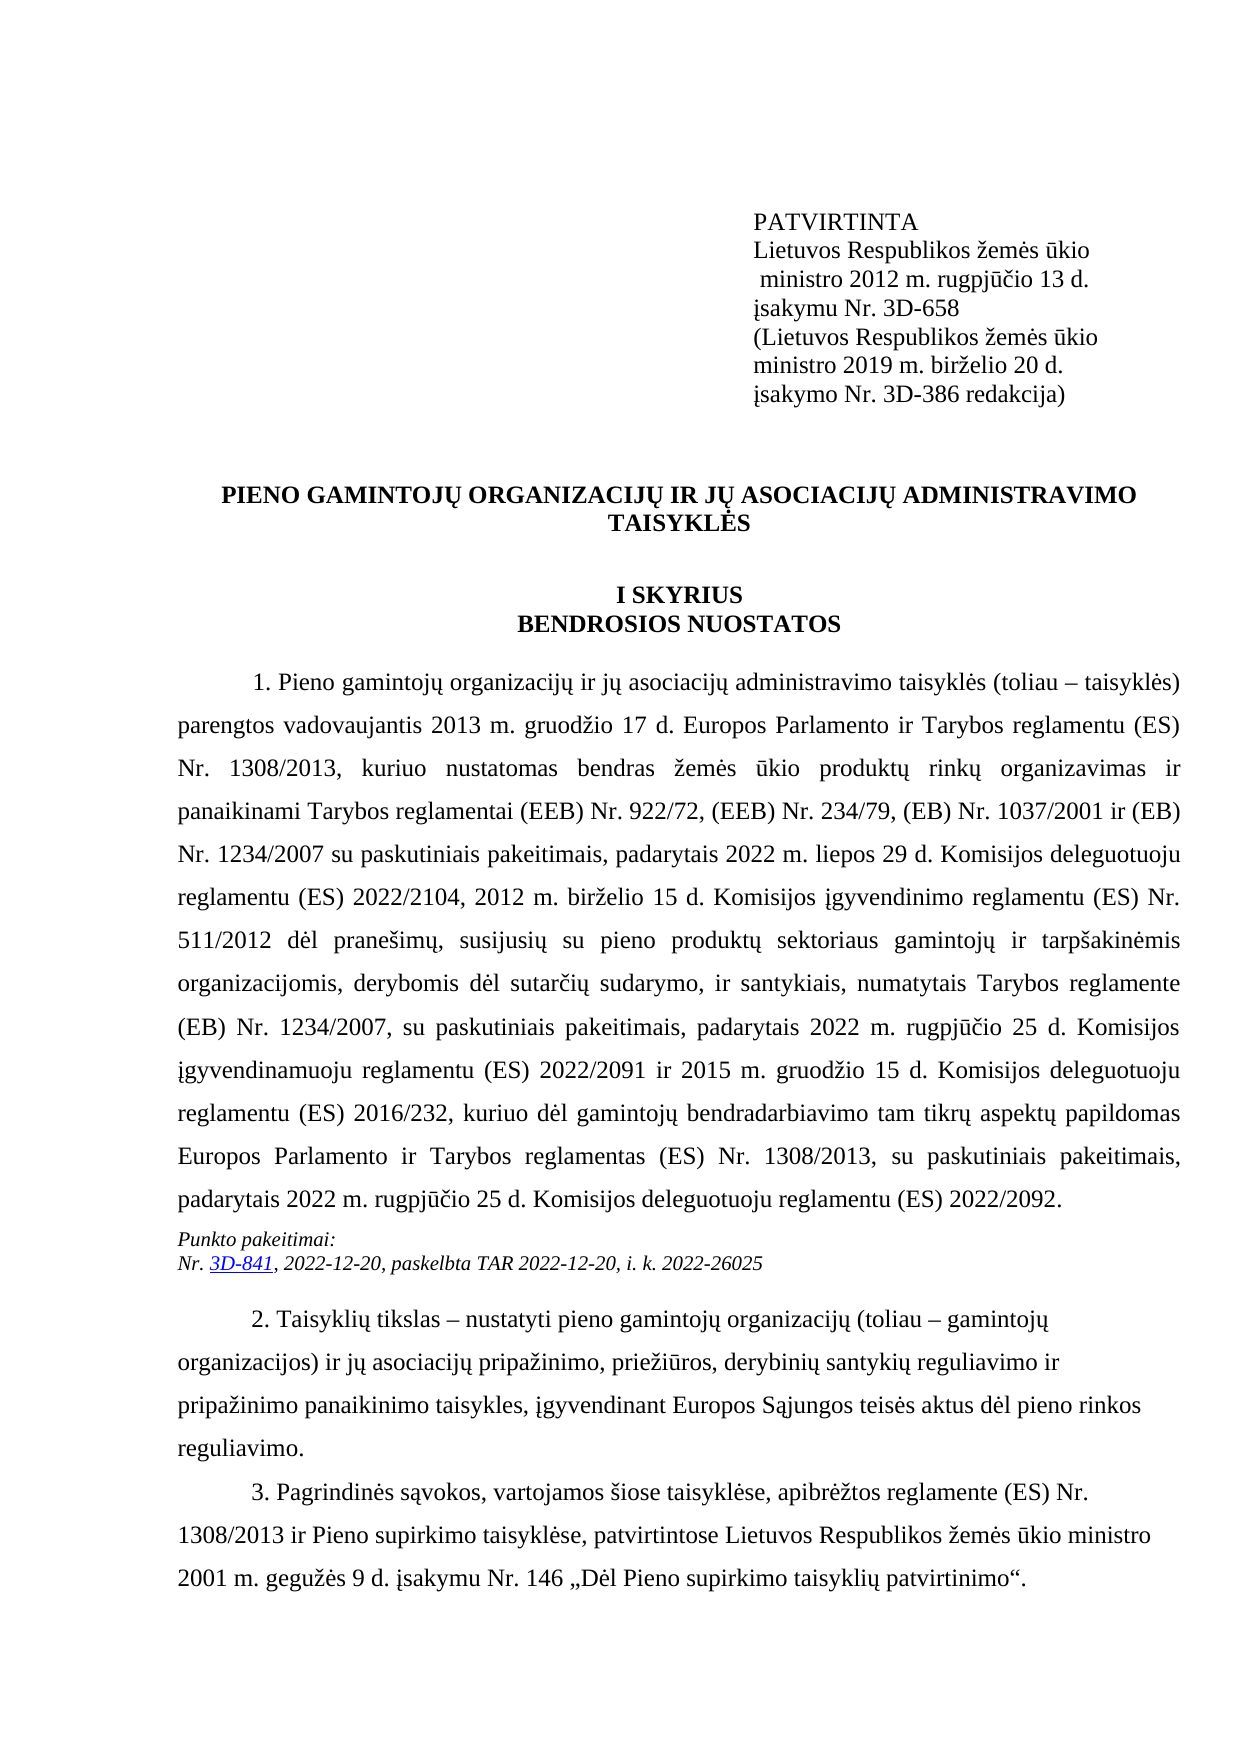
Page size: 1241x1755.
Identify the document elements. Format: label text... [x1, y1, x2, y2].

text Nr. 3D-841, 2022-12-20, paskelbta TAR 2022-12-20, i. k. 2022-26025 [177, 1251, 1181, 1275]
text 2. Taisyklių tikslas – nustatyti pieno gamintojų organizacijų (toliau – gamintojų organizacijos) ir jų asociacijų pripažinimo, priežiūros, derybinių santykių reguliavimo ir pripažinimo panaikinimo taisykles, įgyvendinant Europos Sąjungos teisės aktus dėl pieno rinkos reguliavimo. [177, 1304, 1181, 1462]
text ministro 2012 m. rugpjūčio 13 d. [177, 264, 1181, 293]
text PIENO GAMINTOJŲ ORGANIZACIJŲ IR JŲ ASOCIACIJŲ ADMINISTRAVIMO TAISYKLės [177, 480, 1181, 537]
text Lietuvos Respublikos žemės ūkio [177, 235, 1181, 264]
text ministro 2019 m. birželio 20 d. [177, 350, 1181, 379]
text Punkto pakeitimai: [177, 1227, 1181, 1251]
text (Lietuvos Respublikos žemės ūkio [177, 322, 1181, 350]
text I SKYRIUS [177, 580, 1181, 609]
text 3. Pagrindinės sąvokos, vartojamos šiose taisyklėse, apibrėžtos reglamente (ES) Nr. 1308/2013 ir Pieno supirkimo taisyklėse, patvirtintose Lietuvos Respublikos žemės ūkio ministro 2001 m. gegužės 9 d. įsakymu Nr. 146 „Dėl Pieno supirkimo taisyklių patvirtinimo“. [177, 1477, 1181, 1592]
text įsakymu Nr. 3D-658 [177, 293, 1181, 322]
text 1. Pieno gamintojų organizacijų ir jų asociacijų administravimo taisyklės (toliau – taisyklės) parengtos vadovaujantis 2013 m. gruodžio 17 d. Europos Parlamento ir Tarybos reglamentu (ES) Nr. 1308/2013, kuriuo nustatomas bendras žemės ūkio produktų rinkų organizavimas ir panaikinami Tarybos reglamentai (EEB) Nr. 922/72, (EEB) Nr. 234/79, (EB) Nr. 1037/2001 ir (EB) Nr. 1234/2007 su paskutiniais pakeitimais, padarytais 2022 m. liepos 29 d. Komisijos deleguotuoju reglamentu (ES) 2022/2104, 2012 m. birželio 15 d. Komisijos įgyvendinimo reglamentu (ES) Nr. 511/2012 dėl pranešimų, susijusių su pieno produktų sektoriaus gamintojų ir tarpšakinėmis organizacijomis, derybomis dėl sutarčių sudarymo, ir santykiais, numatytais Tarybos reglamente (EB) Nr. 1234/2007, su paskutiniais pakeitimais, padarytais 2022 m. rugpjūčio 25 d. Komisijos įgyvendinamuoju reglamentu (ES) 2022/2091 ir 2015 m. gruodžio 15 d. Komisijos deleguotuoju reglamentu (ES) 2016/232, kuriuo dėl gamintojų bendradarbiavimo tam tikrų aspektų papildomas Europos Parlamento ir Tarybos reglamentas (ES) Nr. 1308/2013, su paskutiniais pakeitimais, padarytais 2022 m. rugpjūčio 25 d. Komisijos deleguotuoju reglamentu (ES) 2022/2092. [177, 667, 1181, 1213]
text įsakymo Nr. 3D-386 redakcija) [177, 379, 1181, 408]
text BENDROSIOS NUOSTATOS [177, 609, 1181, 638]
text PATVIRTINTA [177, 207, 1181, 235]
